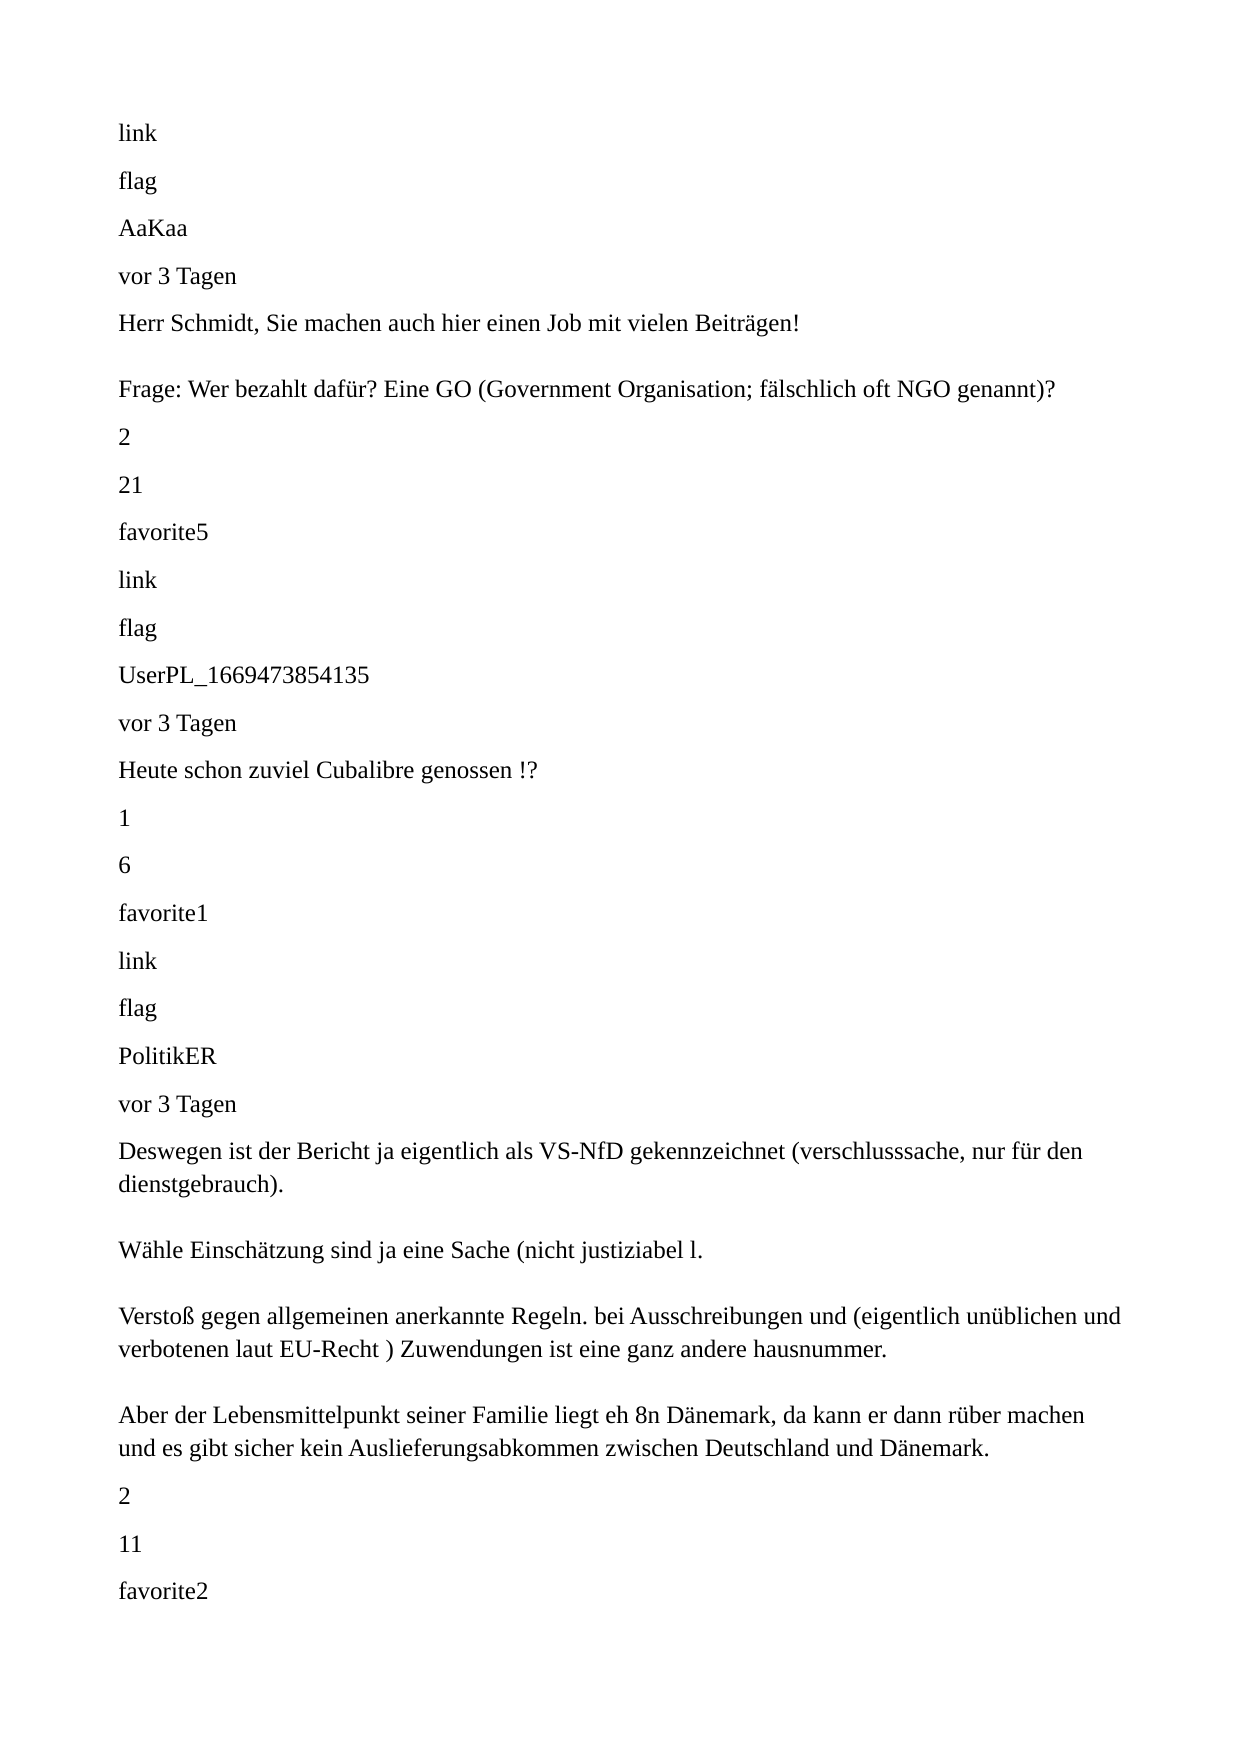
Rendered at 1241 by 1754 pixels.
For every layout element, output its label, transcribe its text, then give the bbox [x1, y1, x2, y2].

text favorite2 [118, 1576, 1122, 1605]
text AaKaa [118, 213, 1122, 242]
text 21 [118, 470, 1122, 498]
text favorite1 [118, 898, 1122, 927]
text link [118, 565, 1122, 594]
text 6 [118, 851, 1122, 879]
text 2 [118, 1481, 1122, 1510]
text vor 3 Tagen [118, 1089, 1122, 1117]
text flag [118, 613, 1122, 641]
text vor 3 Tagen [118, 261, 1122, 290]
text flag [118, 166, 1122, 194]
text Heute schon zuviel Cubalibre genossen !? [118, 755, 1122, 784]
text Herr Schmidt, Sie machen auch hier einen Job mit vielen Beiträgen! Frage: Wer bezahlt dafür? Eine GO (Government Organisation; fälschlich oft NGO genannt)? [118, 308, 1122, 403]
text link [118, 118, 1122, 147]
text favorite5 [118, 517, 1122, 546]
text 2 [118, 422, 1122, 451]
text UserPL_1669473854135 [118, 660, 1122, 689]
text vor 3 Tagen [118, 708, 1122, 737]
text Deswegen ist der Bericht ja eigentlich als VS-NfD gekennzeichnet (verschlusssache, nur für den dienstgebrauch). Wähle Einschätzung sind ja eine Sache (nicht justiziabel l. Verstoß gegen allgemeinen anerkannte Regeln. bei Ausschreibungen und (eigentlich unüblichen und verbotenen laut EU-Recht ) Zuwendungen ist eine ganz andere hausnummer. Aber der Lebensmittelpunkt seiner Familie liegt eh 8n Dänemark, da kann er dann rüber machen und es gibt sicher kein Auslieferungsabkommen zwischen Deutschland und Dänemark. [118, 1136, 1122, 1462]
text flag [118, 993, 1122, 1022]
text 11 [118, 1529, 1122, 1557]
text link [118, 946, 1122, 974]
text 1 [118, 803, 1122, 832]
text PolitikER [118, 1041, 1122, 1070]
